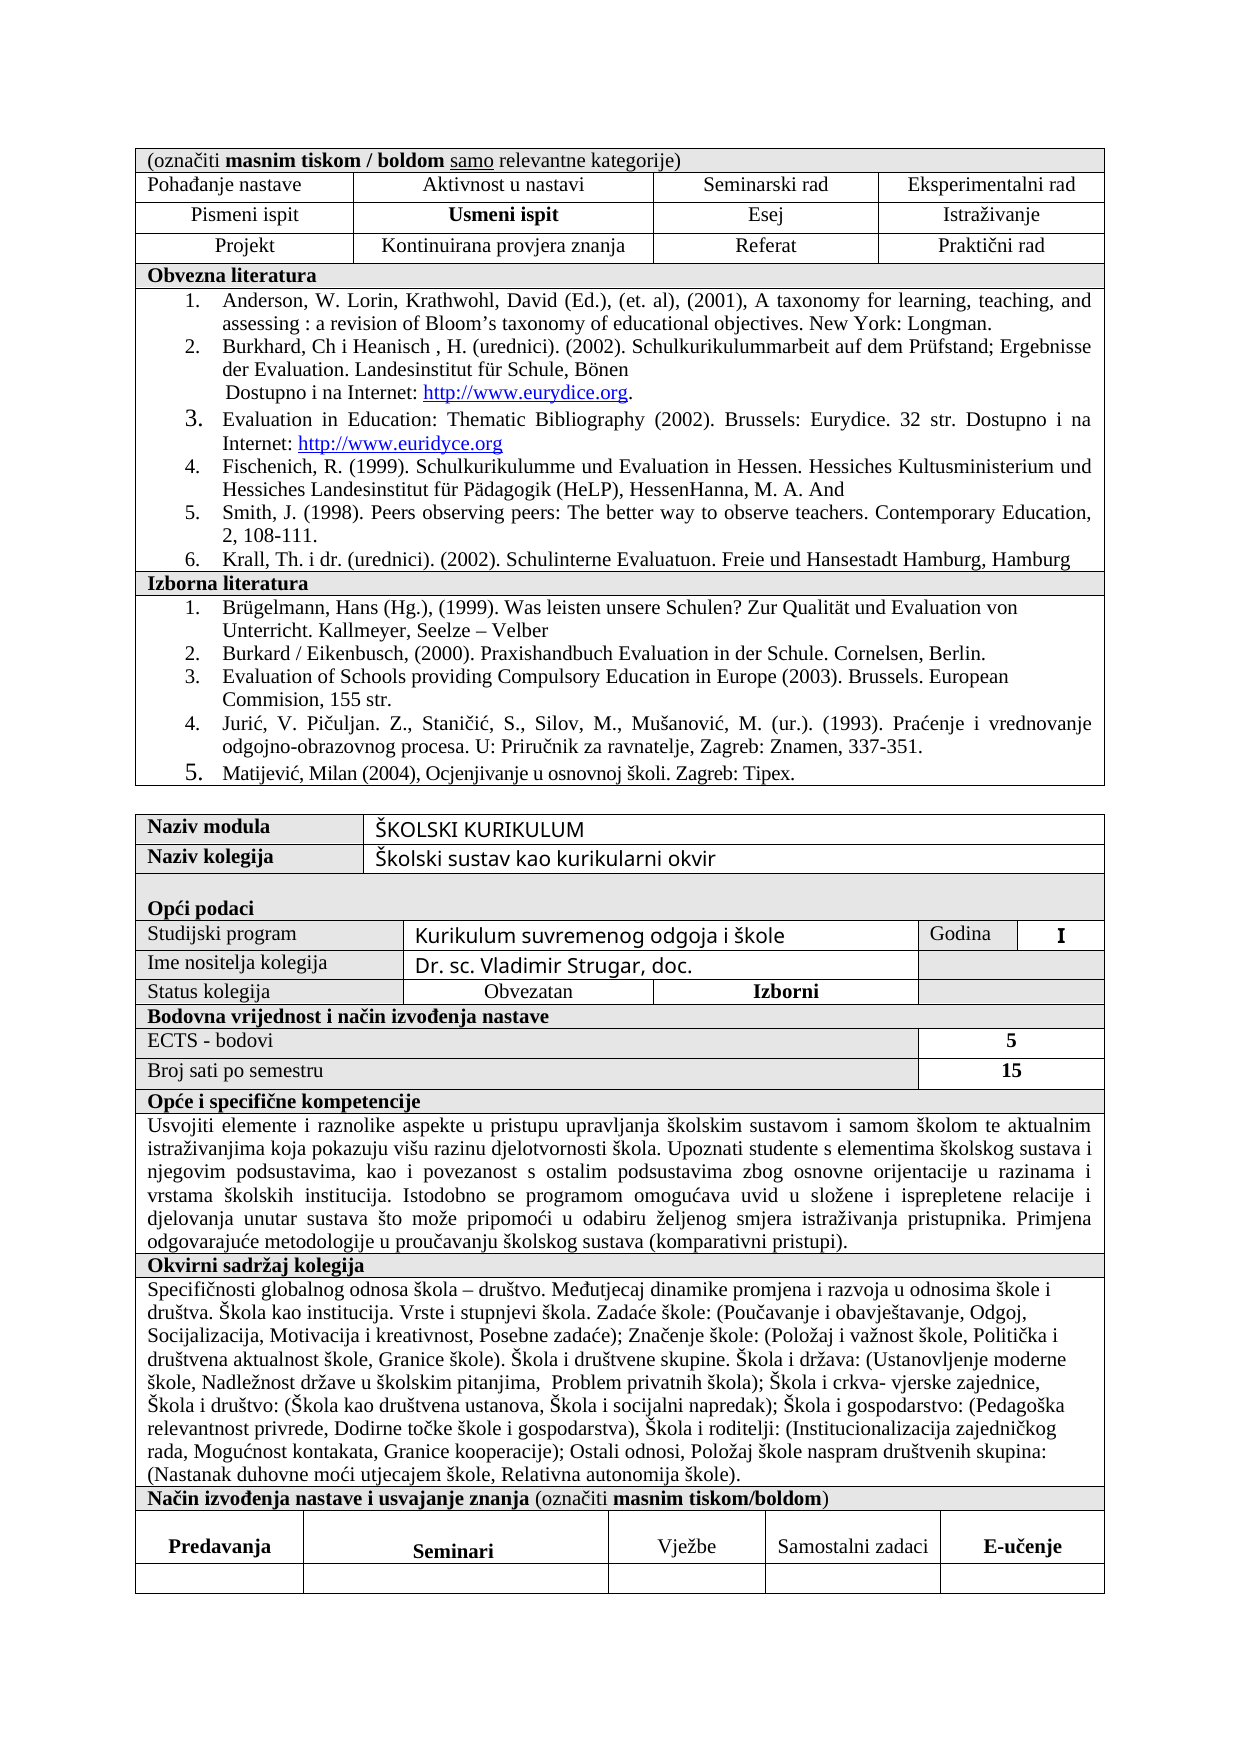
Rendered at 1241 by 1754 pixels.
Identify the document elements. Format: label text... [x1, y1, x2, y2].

table_cell Opće i specifične kompetencije [136, 1090, 1104, 1113]
table_cell Status kolegija [136, 980, 403, 1003]
table_cell Bodovna vrijednost i način izvođenja nastave [136, 1005, 1104, 1028]
table_cell 15 [919, 1059, 1104, 1089]
table_cell Samostalni zadaci [766, 1511, 940, 1563]
table_cell [304, 1564, 608, 1593]
table_cell Anderson, W. Lorin, Krathwohl, David (Ed.), (et. al), (2001), A taxonomy for learning, teaching, and assessing : a revision of Bloom’s taxonomy of educational objectives. New York: Longman. Burkhard, Ch i Heanisch , H. (urednici). (2002). Schulkurikulummarbeit auf dem Prüfstand; Ergebnisse der Evaluation. Landesinstitut für Schule, Bönen Dostupno i na Internet: http://www.eurydice.org. Evaluation in Education: Thematic Bibliography (2002). Brussels: Eurydice. 32 str. Dostupno i na Internet: http://www.euridyce.org Fischenich, R. (1999). Schulkurikulumme und Evaluation in Hessen. Hessiches Kultusministerium und Hessiches Landesinstitut für Pädagogik (HeLP), HessenHanna, M. A. And Smith, J. (1998). Peers observing peers: The better way to observe teachers. Contemporary Education, 2, 108-111. Krall, Th. i dr. (urednici). (2002). Schulinterne Evaluatuon. Freie und Hansestadt Hamburg, Hamburg [136, 289, 1104, 571]
table_cell Eksperimentalni rad [879, 173, 1104, 202]
table_cell I [1018, 921, 1104, 950]
table_cell [941, 1564, 1104, 1593]
table_cell E-učenje [941, 1511, 1104, 1563]
table_cell Okvirni sadržaj kolegija [136, 1254, 1104, 1277]
table_cell Broj sati po semestru [136, 1059, 918, 1089]
table_cell Aktivnost u nastavi [354, 173, 653, 202]
table_cell Istraživanje [879, 203, 1104, 233]
table_cell Studijski program [136, 921, 403, 950]
table_header Naziv modula [136, 815, 363, 843]
table_cell Predavanja [136, 1511, 303, 1563]
table_cell Projekt [136, 234, 353, 263]
table_cell Referat [654, 234, 878, 263]
table_cell Izborna literatura [136, 572, 1104, 595]
table_cell [136, 1564, 303, 1593]
table_cell [609, 1564, 765, 1593]
table_cell Obvezna literatura [136, 264, 1104, 287]
table_cell [766, 1564, 940, 1593]
table_cell Esej [654, 203, 878, 233]
table_cell Naziv kolegija [136, 845, 363, 873]
table_cell Školski sustav kao kurikularni okvir [364, 845, 1104, 873]
table_cell Godina [919, 921, 1017, 950]
table_header ŠKOLSKI KURIKULUM [364, 815, 1104, 843]
table_cell Praktični rad [879, 234, 1104, 263]
table_cell Kurikulum suvremenog odgoja i škole [404, 921, 918, 950]
table_cell 5 [919, 1029, 1104, 1058]
table_cell [919, 951, 1104, 979]
table_cell Dr. sc. Vladimir Strugar, doc. [404, 951, 918, 979]
table_cell Obvezatan [404, 980, 653, 1003]
table_cell Ime nositelja kolegija [136, 951, 403, 979]
table_cell Vježbe [609, 1511, 765, 1563]
table_cell (označiti masnim tiskom / boldom samo relevantne kategorije) [136, 149, 1104, 172]
table_cell ECTS - bodovi [136, 1029, 918, 1058]
table_cell Opći podaci [136, 874, 1104, 920]
table_cell Seminari [304, 1511, 608, 1563]
table_cell Pismeni ispit [136, 203, 353, 233]
table_cell Brügelmann, Hans (Hg.), (1999). Was leisten unsere Schulen? Zur Qualität und Evaluation von Unterricht. Kallmeyer, Seelze – Velber Burkard / Eikenbusch, (2000). Praxishandbuch Evaluation in der Schule. Cornelsen, Berlin. Evaluation of Schools providing Compulsory Education in Europe (2003). Brussels. European Commision, 155 str. Jurić, V. Pičuljan. Z., Staničić, S., Silov, M., Mušanović, M. (ur.). (1993). Praćenje i vrednovanje odgojno-obrazovnog procesa. U: Priručnik za ravnatelje, Zagreb: Znamen, 337-351. Matijević, Milan (2004), Ocjenjivanje u osnovnoj školi. Zagreb: Tipex. [136, 596, 1104, 785]
table_cell Pohađanje nastave [136, 173, 353, 202]
table_cell [919, 980, 1104, 1003]
table_cell Usvojiti elemente i raznolike aspekte u pristupu upravljanja školskim sustavom i samom školom te aktualnim istraživanjima koja pokazuju višu razinu djelotvornosti škola. Upoznati studente s elementima školskog sustava i njegovim podsustavima, kao i povezanost s ostalim podsustavima zbog osnovne orijentacije u razinama i vrstama školskih institucija. Istodobno se programom omogućava uvid u složene i isprepletene relacije i djelovanja unutar sustava što može pripomoći u odabiru željenog smjera istraživanja pristupnika. Primjena odgovarajuće metodologije u proučavanju školskog sustava (komparativni pristupi). [136, 1114, 1104, 1253]
table_cell Usmeni ispit [354, 203, 653, 233]
table_cell Način izvođenja nastave i usvajanje znanja (označiti masnim tiskom/boldom) [136, 1487, 1104, 1510]
table_cell Seminarski rad [654, 173, 878, 202]
table_cell Kontinuirana provjera znanja [354, 234, 653, 263]
table_cell Izborni [654, 980, 918, 1003]
table_cell Specifičnosti globalnog odnosa škola – društvo. Međutjecaj dinamike promjena i razvoja u odnosima škole i društva. Škola kao institucija. Vrste i stupnjevi škola. Zadaće škole: (Poučavanje i obavještavanje, Odgoj, Socijalizacija, Motivacija i kreativnost, Posebne zadaće); Značenje škole: (Položaj i važnost škole, Politička i društvena aktualnost škole, Granice škole). Škola i društvene skupine. Škola i država: (Ustanovljenje moderne škole, Nadležnost države u školskim pitanjima, Problem privatnih škola); Škola i crkva- vjerske zajednice, Škola i društvo: (Škola kao društvena ustanova, Škola i socijalni napredak); Škola i gospodarstvo: (Pedagoška relevantnost privrede, Dodirne točke škole i gospodarstva), Škola i roditelji: (Institucionalizacija zajedničkog rada, Mogućnost kontakata, Granice kooperacije); Ostali odnosi, Položaj škole naspram društvenih skupina: (Nastanak duhovne moći utjecajem škole, Relativna autonomija škole). [136, 1278, 1104, 1486]
